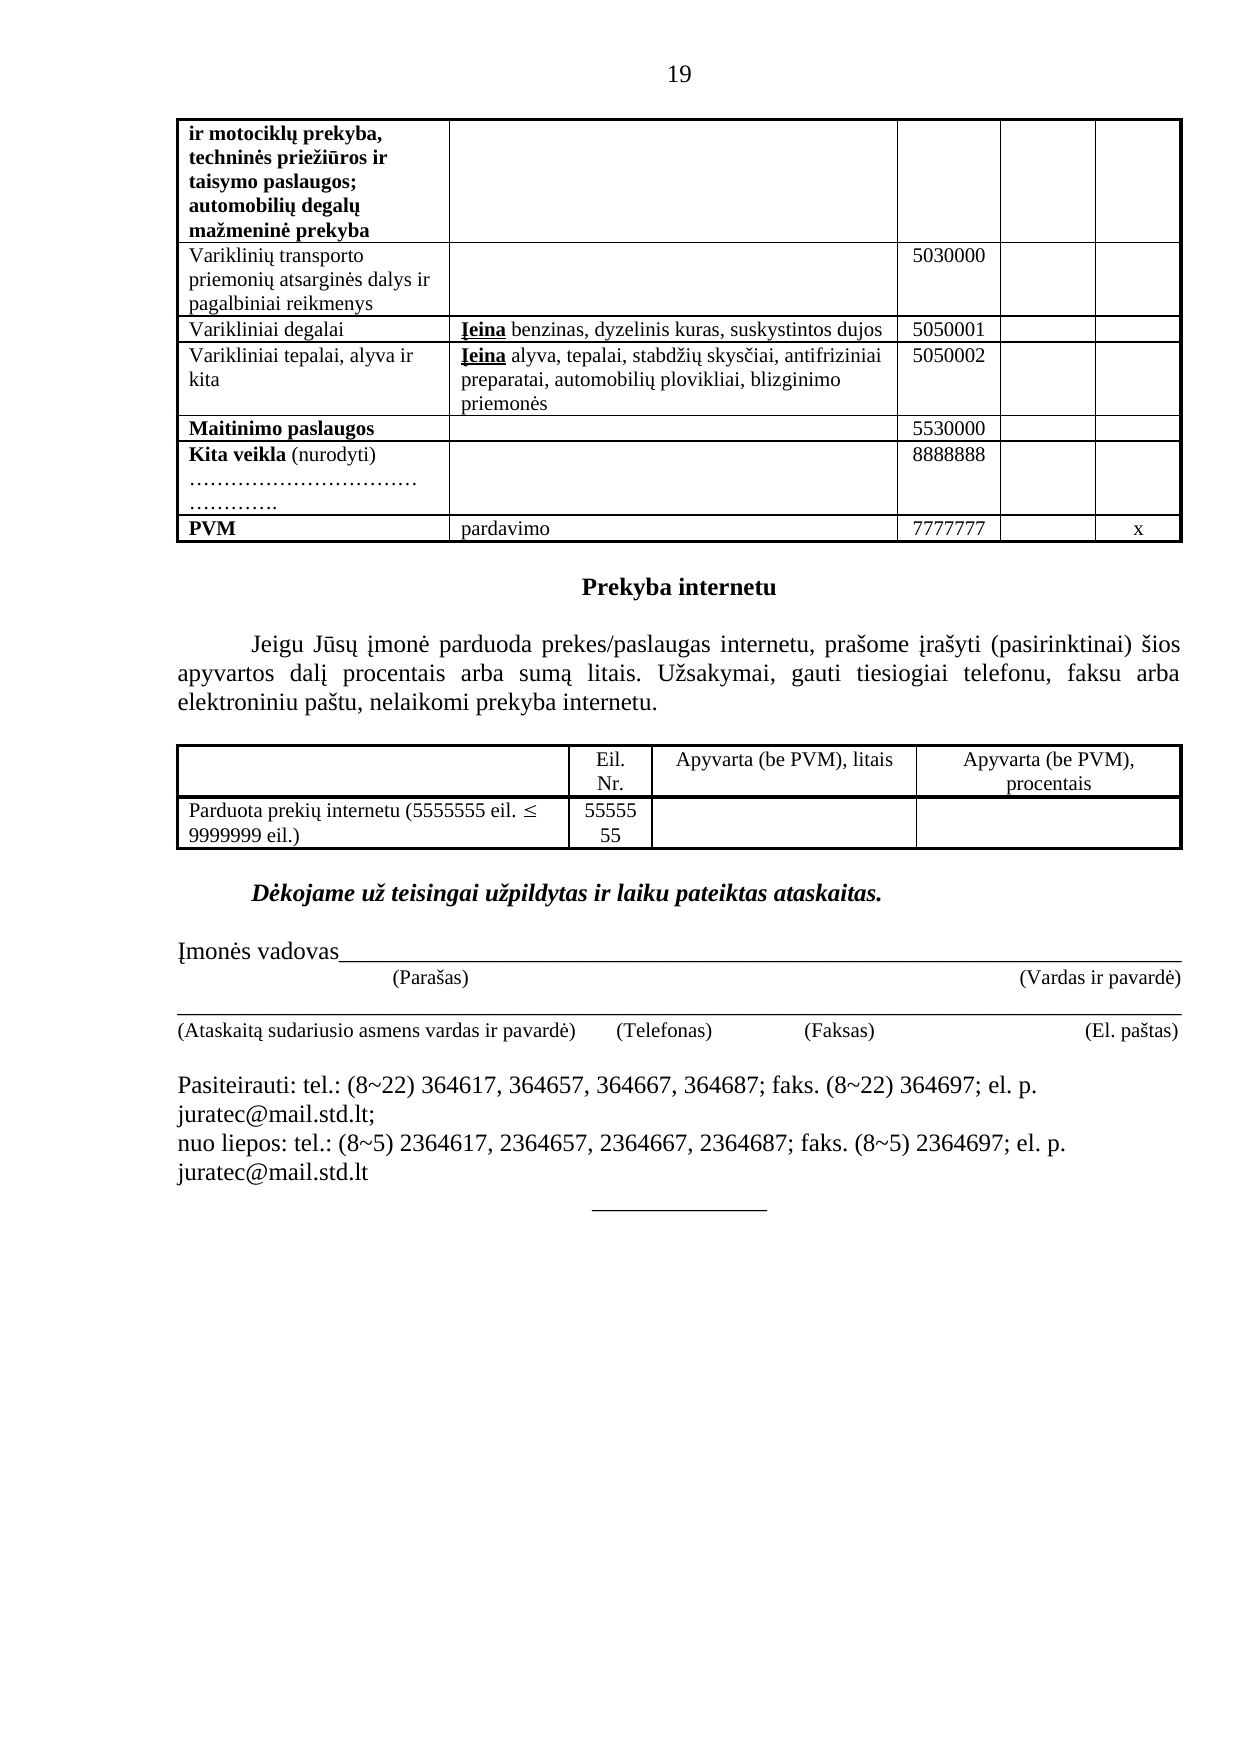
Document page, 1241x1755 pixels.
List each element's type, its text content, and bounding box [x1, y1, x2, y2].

table_cell [1001, 343, 1095, 415]
table_cell 5530000 [898, 416, 1000, 440]
table_cell [1001, 516, 1095, 540]
table_cell 5030000 [898, 243, 1000, 315]
text Jeigu Jūsų įmonė parduoda prekes/paslaugas internetu, prašome įrašyti (pasirinktinai) šios apyvartos dalį procentais arba sumą litais. Užsakymai, gauti tiesiogiai telefonu, faksu arba elektroniniu paštu, nelaikomi prekyba internetu. [177, 629, 1181, 715]
text nuo liepos: tel.: (8~5) 2364617, 2364657, 2364667, 2364687; faks. (8~5) 2364697; el. p. juratec@mail.std.lt [177, 1128, 1181, 1185]
table_cell [450, 442, 897, 514]
text ______________ [177, 1185, 1181, 1214]
table_cell x [1096, 516, 1179, 540]
table_cell [1001, 442, 1095, 514]
table_cell Įeina benzinas, dyzelinis kuras, suskystintos dujos [450, 317, 897, 341]
table_header Eil. Nr. [570, 747, 651, 795]
table_cell Parduota prekių internetu (5555555 eil.  9999999 eil.) [179, 799, 568, 847]
table_cell [917, 799, 1179, 847]
table_cell [1096, 317, 1179, 341]
table_cell Varikliniai tepalai, alyva ir kita [179, 343, 449, 415]
table_header [179, 747, 568, 795]
table_header Apyvarta (be PVM), litais [653, 747, 916, 795]
text Dėkojame už teisingai užpildytas ir laiku pateiktas ataskaitas. [177, 878, 1181, 907]
table_cell Kita veikla (nurodyti) ………………………………………. [179, 442, 449, 514]
table_cell 5555555 [570, 799, 651, 847]
table_cell [1096, 343, 1179, 415]
table_cell 7777777 [898, 516, 1000, 540]
text (Ataskaitą sudariusio asmens vardas ir pavardė) (Telefonas) (Faksas) (El. paštas) [177, 1017, 1181, 1042]
table_cell Maitinimo paslaugos [179, 416, 449, 440]
table_cell 5050001 [898, 317, 1000, 341]
table_cell [1001, 416, 1095, 440]
table_cell [1001, 121, 1095, 242]
table_cell [450, 243, 897, 315]
table_cell [450, 121, 897, 242]
table_cell 5050002 [898, 343, 1000, 415]
table_cell [450, 416, 897, 440]
table_cell [653, 799, 916, 847]
table_cell [1001, 317, 1095, 341]
table_header Apyvarta (be PVM), procentais [917, 747, 1179, 795]
text Pasiteirauti: tel.: (8~22) 364617, 364657, 364667, 364687; faks. (8~22) 364697; el. p. juratec@mail.std.lt; [177, 1070, 1181, 1128]
table_cell Variklinių transporto priemonių atsarginės dalys ir pagalbiniai reikmenys [179, 243, 449, 315]
text (Parašas) (Vardas ir pavardė) [177, 965, 1181, 989]
text Įmonės vadovas [177, 936, 1181, 965]
table_cell [1096, 442, 1179, 514]
table_cell pardavimo [450, 516, 897, 540]
table_cell [1096, 243, 1179, 315]
table_cell Įeina alyva, tepalai, stabdžių skysčiai, antifriziniai preparatai, automobilių plovikliai, blizginimo priemonės [450, 343, 897, 415]
table_cell [898, 121, 1000, 242]
table_cell PVM [179, 516, 449, 540]
text Prekyba internetu [177, 572, 1181, 600]
table_cell [1001, 243, 1095, 315]
table_cell ir motociklų prekyba, techninės priežiūros ir taisymo paslaugos; automobilių degalų mažmeninė prekyba [179, 121, 449, 242]
table_cell [1096, 121, 1179, 242]
table_cell [1096, 416, 1179, 440]
table_cell 8888888 [898, 442, 1000, 514]
table_cell Varikliniai degalai [179, 317, 449, 341]
